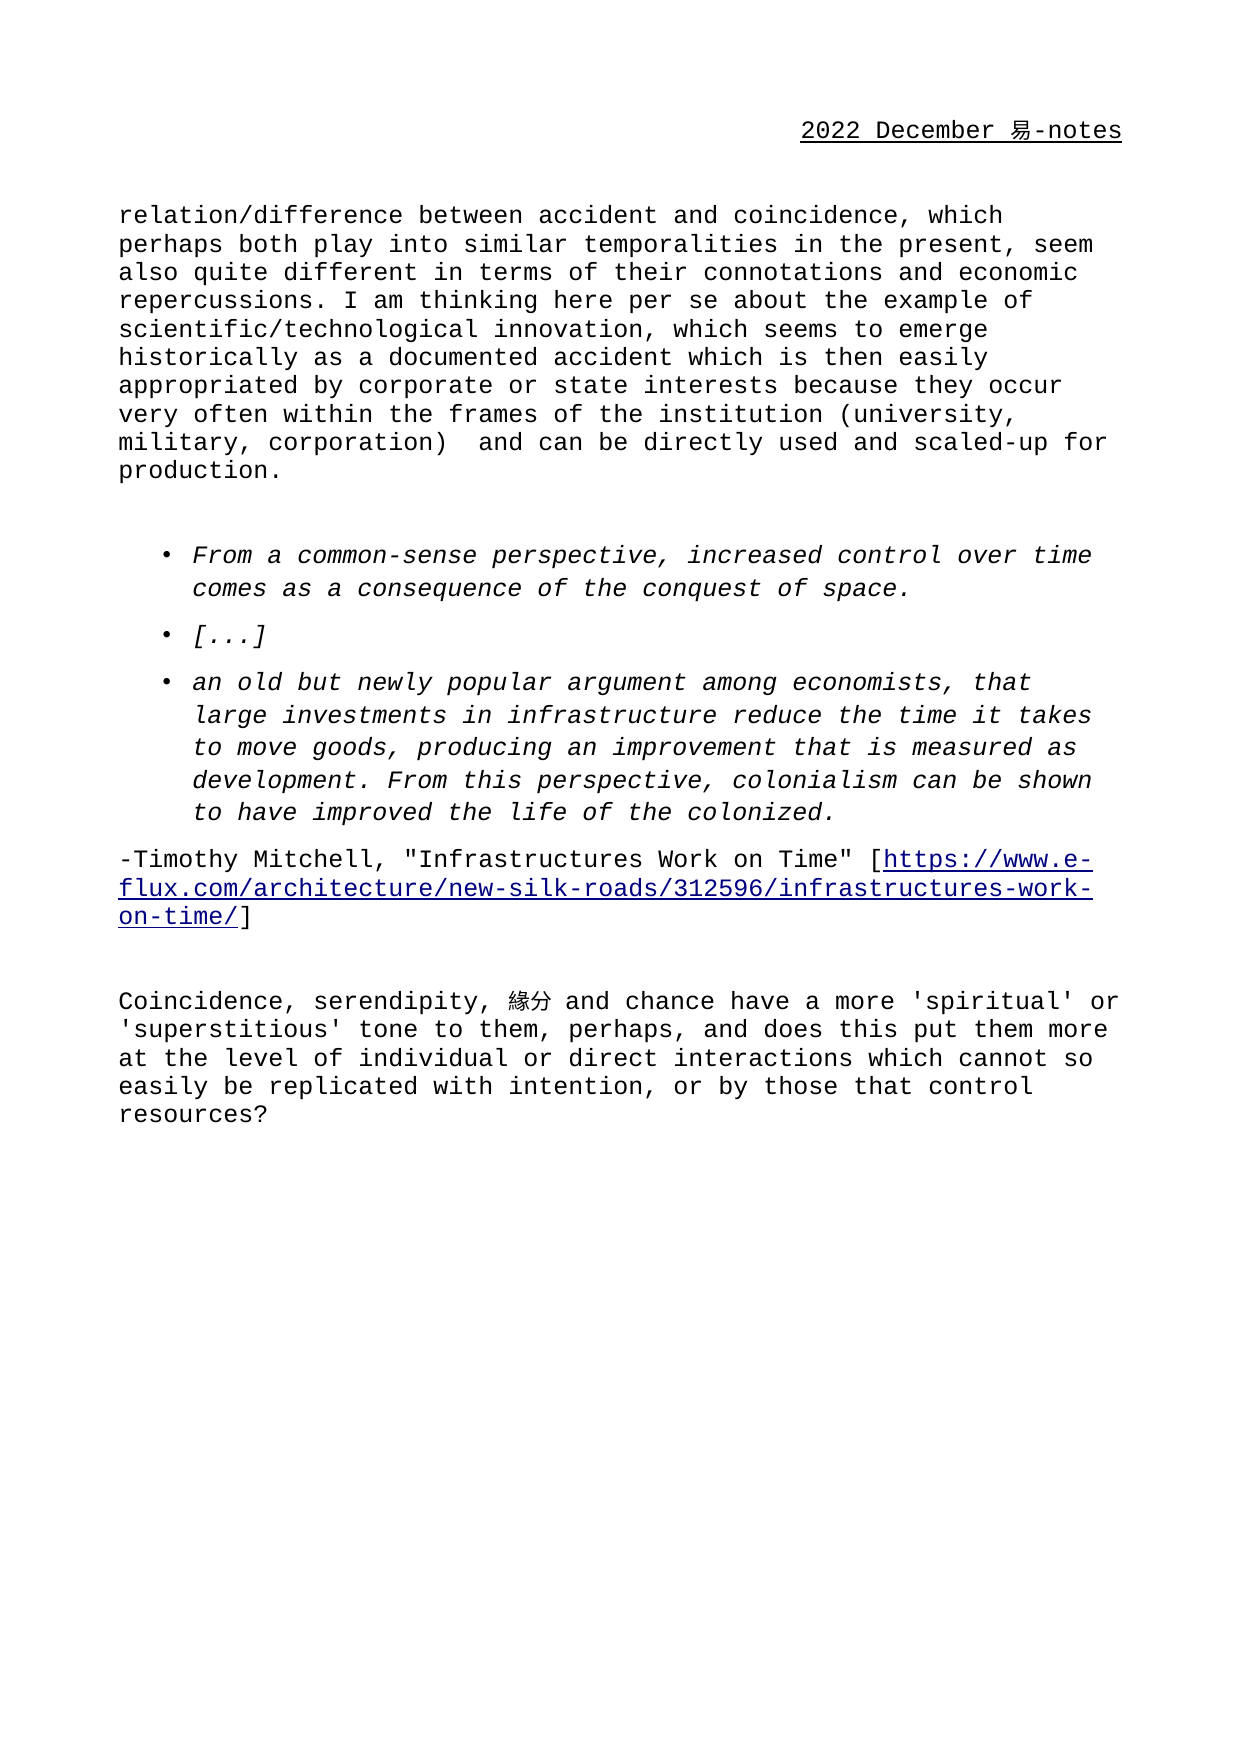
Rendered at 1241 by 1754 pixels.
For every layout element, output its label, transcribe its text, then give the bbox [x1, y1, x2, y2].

list From a common-sense perspective, increased control over time comes as a consequence of the conquest of space. [162, 543, 1122, 604]
text Coincidence, serendipity, 緣分 and chance have a more 'spiritual' or 'superstitious' tone to them, perhaps, and does this put them more at the level of individual or direct interactions which cannot so easily be replicated with intention, or by those that control resources? [118, 988, 1122, 1130]
list an old but newly popular argument among economists, that large investments in infrastructure reduce the time it takes to move goods, producing an improvement that is measured as development. From this perspective, colonialism can be shown to have improved the life of the colonized. [162, 670, 1122, 828]
text relation/difference between accident and coincidence, which perhaps both play into similar temporalities in the present, seem also quite different in terms of their connotations and economic repercussions. I am thinking here per se about the example of scientific/technological innovation, which seems to emerge historically as a documented accident which is then easily appropriated by corporate or state interests because they occur very often within the frames of the institution (university, military, corporation) and can be directly used and scaled-up for production. [118, 203, 1122, 486]
list [...] [162, 623, 1122, 651]
text 2022 December 易-notes [118, 118, 1122, 146]
text -Timothy Mitchell, "Infrastructures Work on Time" [https://www.e-flux.com/architecture/new-silk-roads/312596/infrastructures-work-on-time/] [118, 847, 1122, 932]
